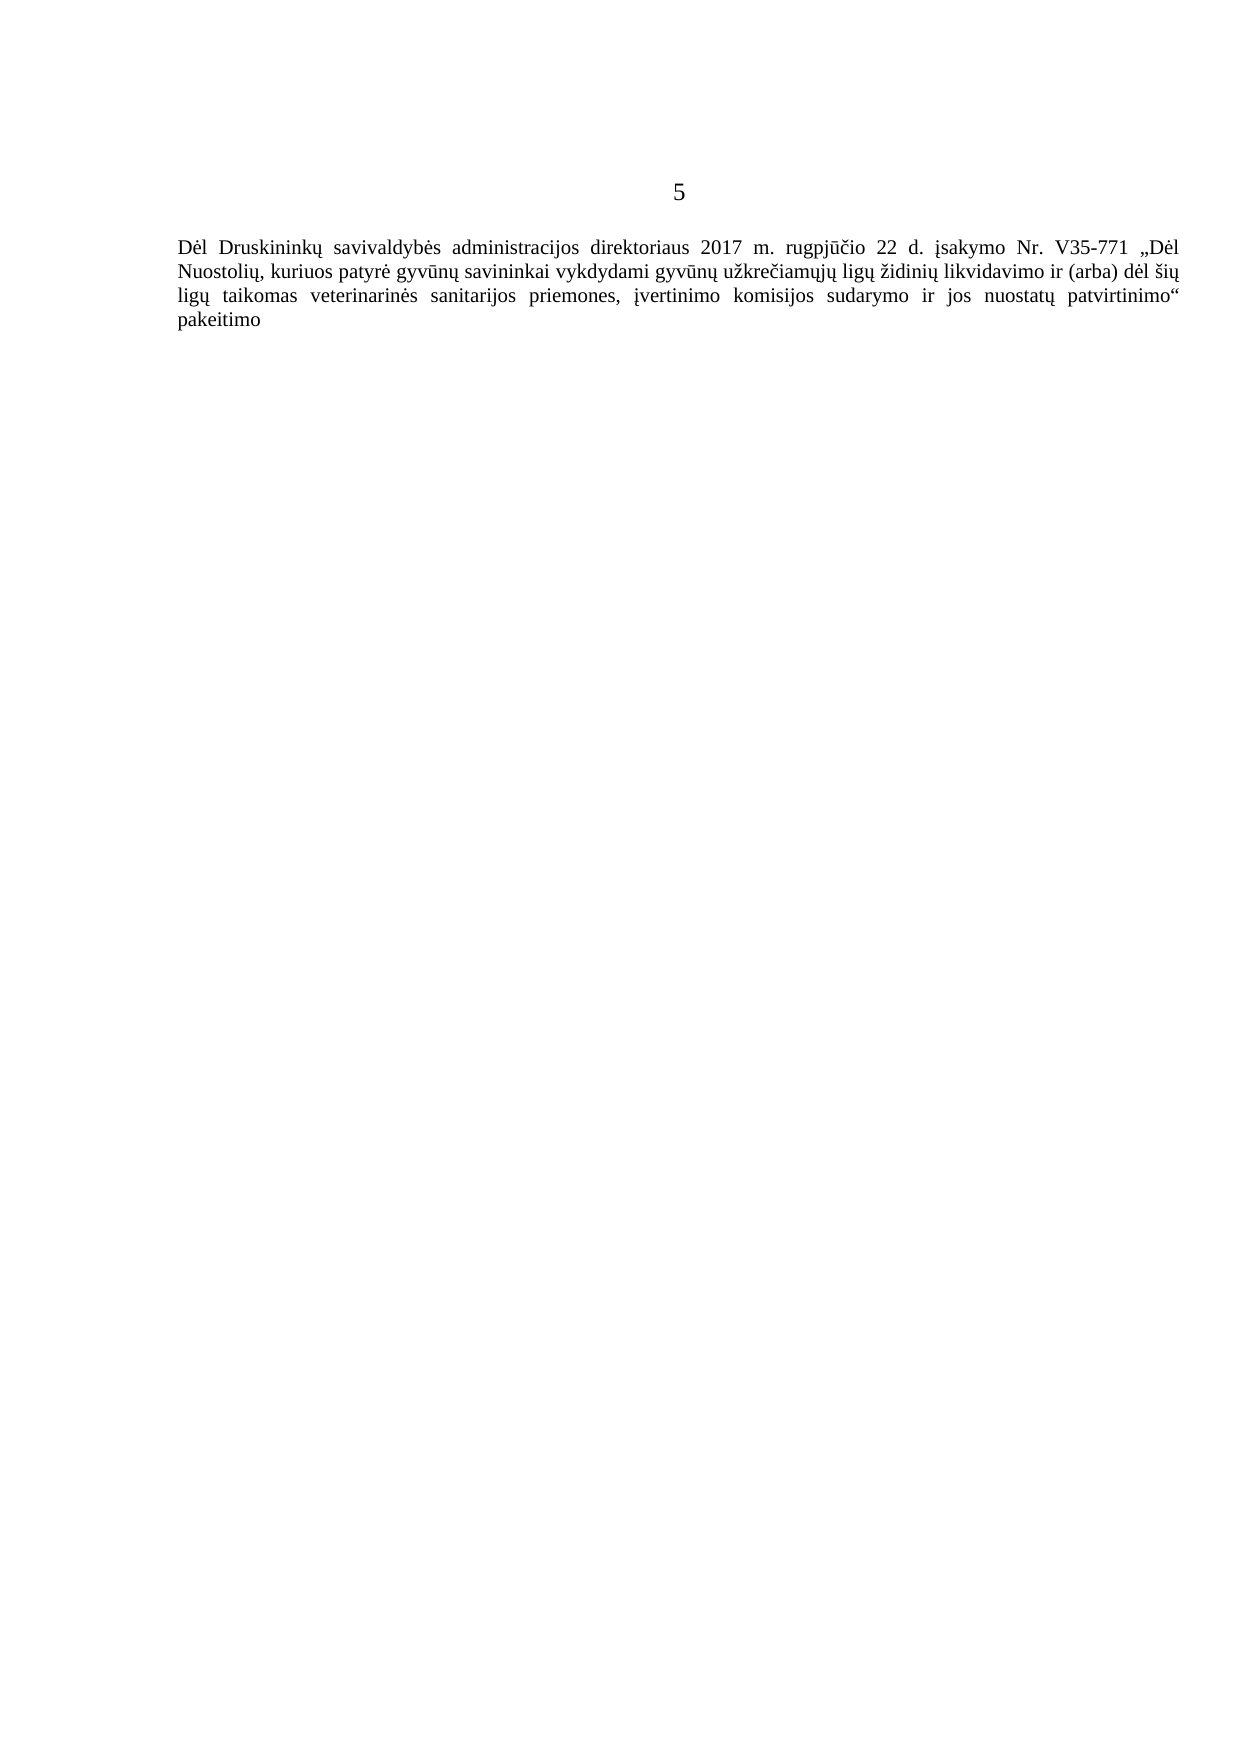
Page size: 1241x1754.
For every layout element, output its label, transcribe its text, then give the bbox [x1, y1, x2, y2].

text Dėl Druskininkų savivaldybės administracijos direktoriaus 2017 m. rugpjūčio 22 d. įsakymo Nr. V35-771 „Dėl Nuostolių, kuriuos patyrė gyvūnų savininkai vykdydami gyvūnų užkrečiamųjų ligų židinių likvidavimo ir (arba) dėl šių ligų taikomas veterinarinės sanitarijos priemones, įvertinimo komisijos sudarymo ir jos nuostatų patvirtinimo“ pakeitimo [177, 235, 1181, 331]
